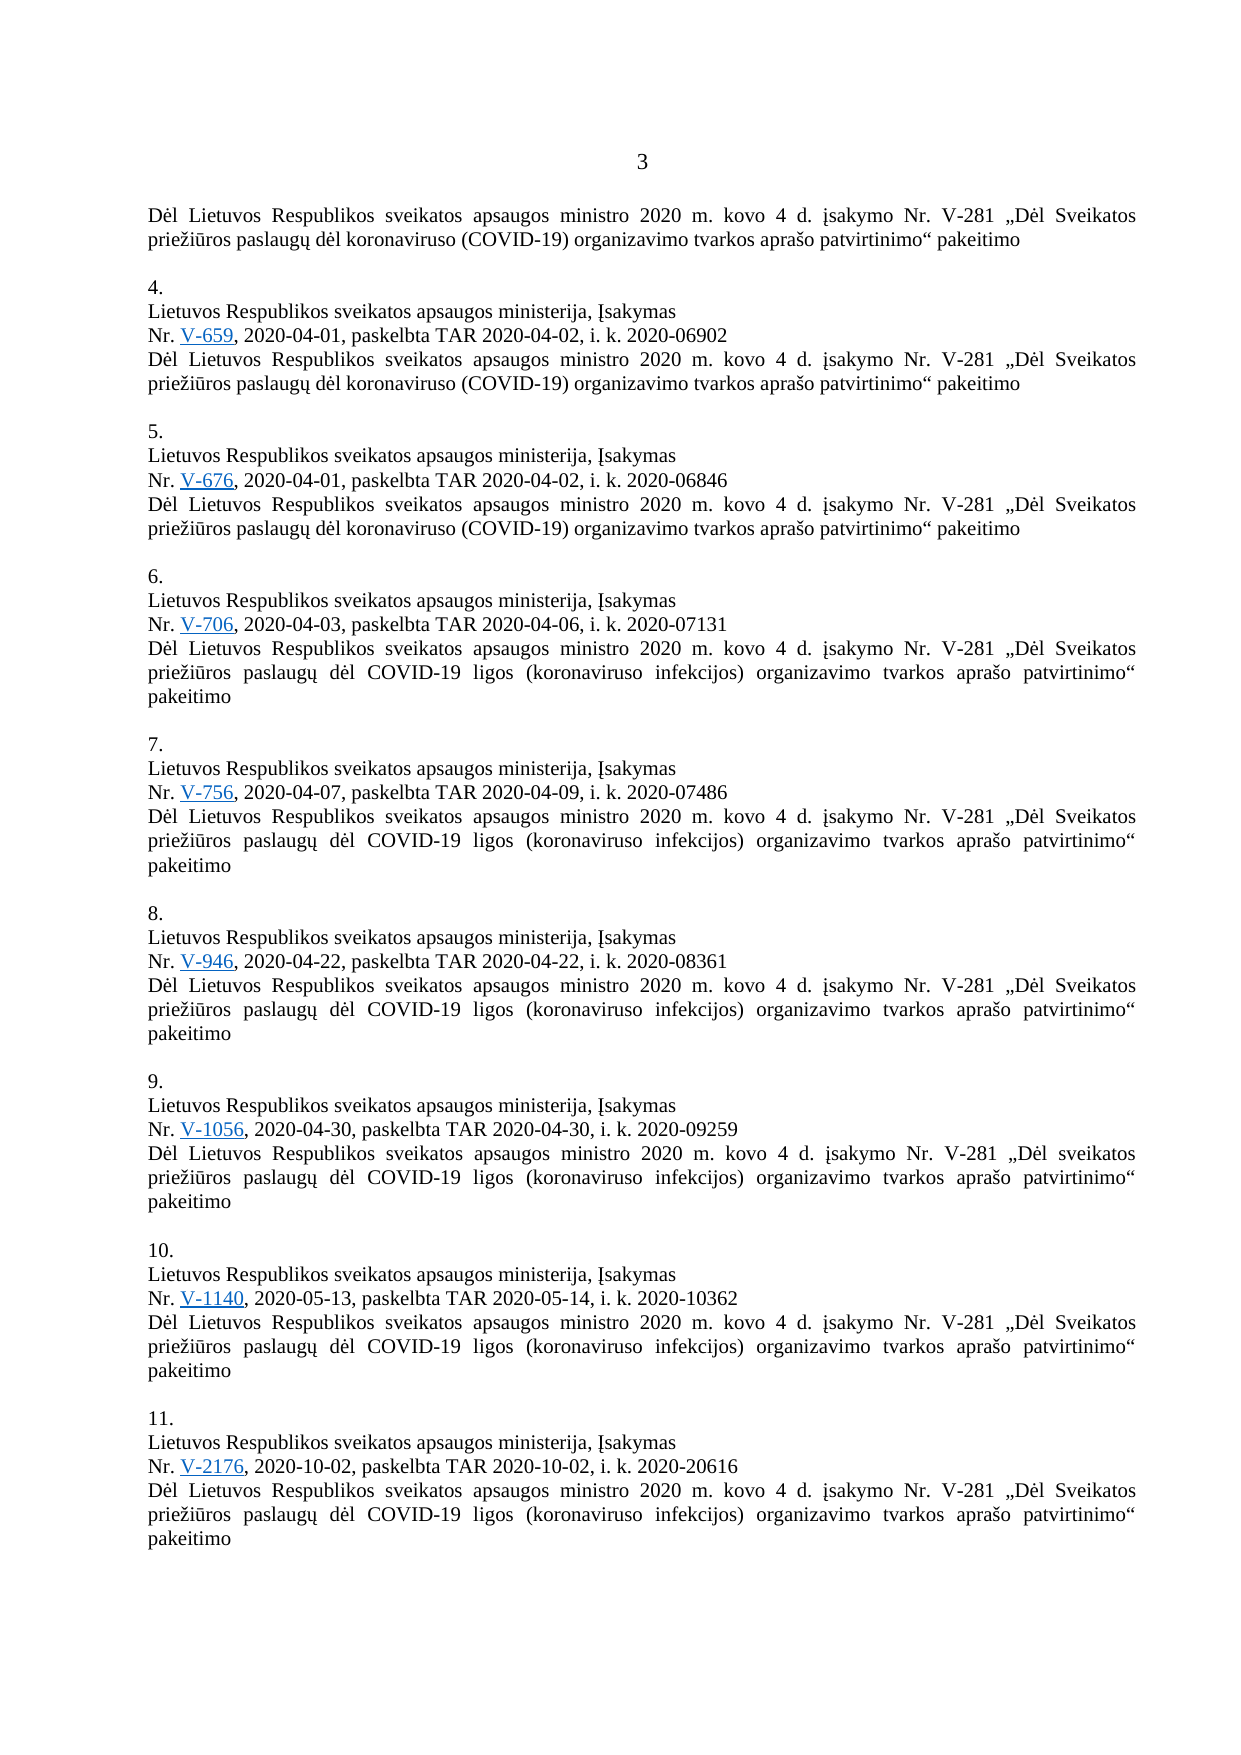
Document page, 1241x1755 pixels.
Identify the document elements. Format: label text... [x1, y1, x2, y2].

text Lietuvos Respublikos sveikatos apsaugos ministerija, Įsakymas [148, 588, 1137, 612]
text Nr. V-676, 2020-04-01, paskelbta TAR 2020-04-02, i. k. 2020-06846 [148, 467, 1137, 492]
text Nr. V-756, 2020-04-07, paskelbta TAR 2020-04-09, i. k. 2020-07486 [148, 780, 1137, 804]
text Lietuvos Respublikos sveikatos apsaugos ministerija, Įsakymas [148, 925, 1137, 949]
text Nr. V-706, 2020-04-03, paskelbta TAR 2020-04-06, i. k. 2020-07131 [148, 612, 1137, 636]
text 6. [148, 564, 1137, 588]
text 7. [148, 732, 1137, 756]
text 4. [148, 275, 1137, 299]
text 9. [148, 1069, 1137, 1093]
text 8. [148, 901, 1137, 925]
text Lietuvos Respublikos sveikatos apsaugos ministerija, Įsakymas [148, 1093, 1137, 1117]
text Dėl Lietuvos Respublikos sveikatos apsaugos ministro 2020 m. kovo 4 d. įsakymo Nr. V-281 „Dėl Sveikatos priežiūros paslaugų dėl COVID-19 ligos (koronaviruso infekcijos) organizavimo tvarkos aprašo patvirtinimo“ pakeitimo [148, 636, 1137, 708]
text Dėl Lietuvos Respublikos sveikatos apsaugos ministro 2020 m. kovo 4 d. įsakymo Nr. V-281 „Dėl sveikatos priežiūros paslaugų dėl COVID-19 ligos (koronaviruso infekcijos) organizavimo tvarkos aprašo patvirtinimo“ pakeitimo [148, 1141, 1137, 1213]
text 11. [148, 1406, 1137, 1430]
text Lietuvos Respublikos sveikatos apsaugos ministerija, Įsakymas [148, 443, 1137, 467]
text Dėl Lietuvos Respublikos sveikatos apsaugos ministro 2020 m. kovo 4 d. įsakymo Nr. V-281 „Dėl Sveikatos priežiūros paslaugų dėl COVID-19 ligos (koronaviruso infekcijos) organizavimo tvarkos aprašo patvirtinimo“ pakeitimo [148, 804, 1137, 877]
text Dėl Lietuvos Respublikos sveikatos apsaugos ministro 2020 m. kovo 4 d. įsakymo Nr. V-281 „Dėl Sveikatos priežiūros paslaugų dėl COVID-19 ligos (koronaviruso infekcijos) organizavimo tvarkos aprašo patvirtinimo“ pakeitimo [148, 973, 1137, 1045]
text 5. [148, 419, 1137, 443]
text Dėl Lietuvos Respublikos sveikatos apsaugos ministro 2020 m. kovo 4 d. įsakymo Nr. V-281 „Dėl Sveikatos priežiūros paslaugų dėl koronaviruso (COVID-19) organizavimo tvarkos aprašo patvirtinimo“ pakeitimo [148, 203, 1137, 251]
text 10. [148, 1237, 1137, 1262]
text Nr. V-659, 2020-04-01, paskelbta TAR 2020-04-02, i. k. 2020-06902 [148, 323, 1137, 347]
text Dėl Lietuvos Respublikos sveikatos apsaugos ministro 2020 m. kovo 4 d. įsakymo Nr. V-281 „Dėl Sveikatos priežiūros paslaugų dėl koronaviruso (COVID-19) organizavimo tvarkos aprašo patvirtinimo“ pakeitimo [148, 492, 1137, 540]
text Nr. V-2176, 2020-10-02, paskelbta TAR 2020-10-02, i. k. 2020-20616 [148, 1454, 1137, 1478]
text Lietuvos Respublikos sveikatos apsaugos ministerija, Įsakymas [148, 299, 1137, 323]
text Dėl Lietuvos Respublikos sveikatos apsaugos ministro 2020 m. kovo 4 d. įsakymo Nr. V-281 „Dėl Sveikatos priežiūros paslaugų dėl COVID-19 ligos (koronaviruso infekcijos) organizavimo tvarkos aprašo patvirtinimo“ pakeitimo [148, 1478, 1137, 1550]
text Lietuvos Respublikos sveikatos apsaugos ministerija, Įsakymas [148, 1430, 1137, 1454]
text Nr. V-946, 2020-04-22, paskelbta TAR 2020-04-22, i. k. 2020-08361 [148, 949, 1137, 973]
text Lietuvos Respublikos sveikatos apsaugos ministerija, Įsakymas [148, 1262, 1137, 1286]
text Nr. V-1056, 2020-04-30, paskelbta TAR 2020-04-30, i. k. 2020-09259 [148, 1117, 1137, 1141]
text Lietuvos Respublikos sveikatos apsaugos ministerija, Įsakymas [148, 756, 1137, 780]
text Dėl Lietuvos Respublikos sveikatos apsaugos ministro 2020 m. kovo 4 d. įsakymo Nr. V-281 „Dėl Sveikatos priežiūros paslaugų dėl koronaviruso (COVID-19) organizavimo tvarkos aprašo patvirtinimo“ pakeitimo [148, 347, 1137, 395]
text Dėl Lietuvos Respublikos sveikatos apsaugos ministro 2020 m. kovo 4 d. įsakymo Nr. V-281 „Dėl Sveikatos priežiūros paslaugų dėl COVID-19 ligos (koronaviruso infekcijos) organizavimo tvarkos aprašo patvirtinimo“ pakeitimo [148, 1310, 1137, 1382]
text Nr. V-1140, 2020-05-13, paskelbta TAR 2020-05-14, i. k. 2020-10362 [148, 1286, 1137, 1310]
